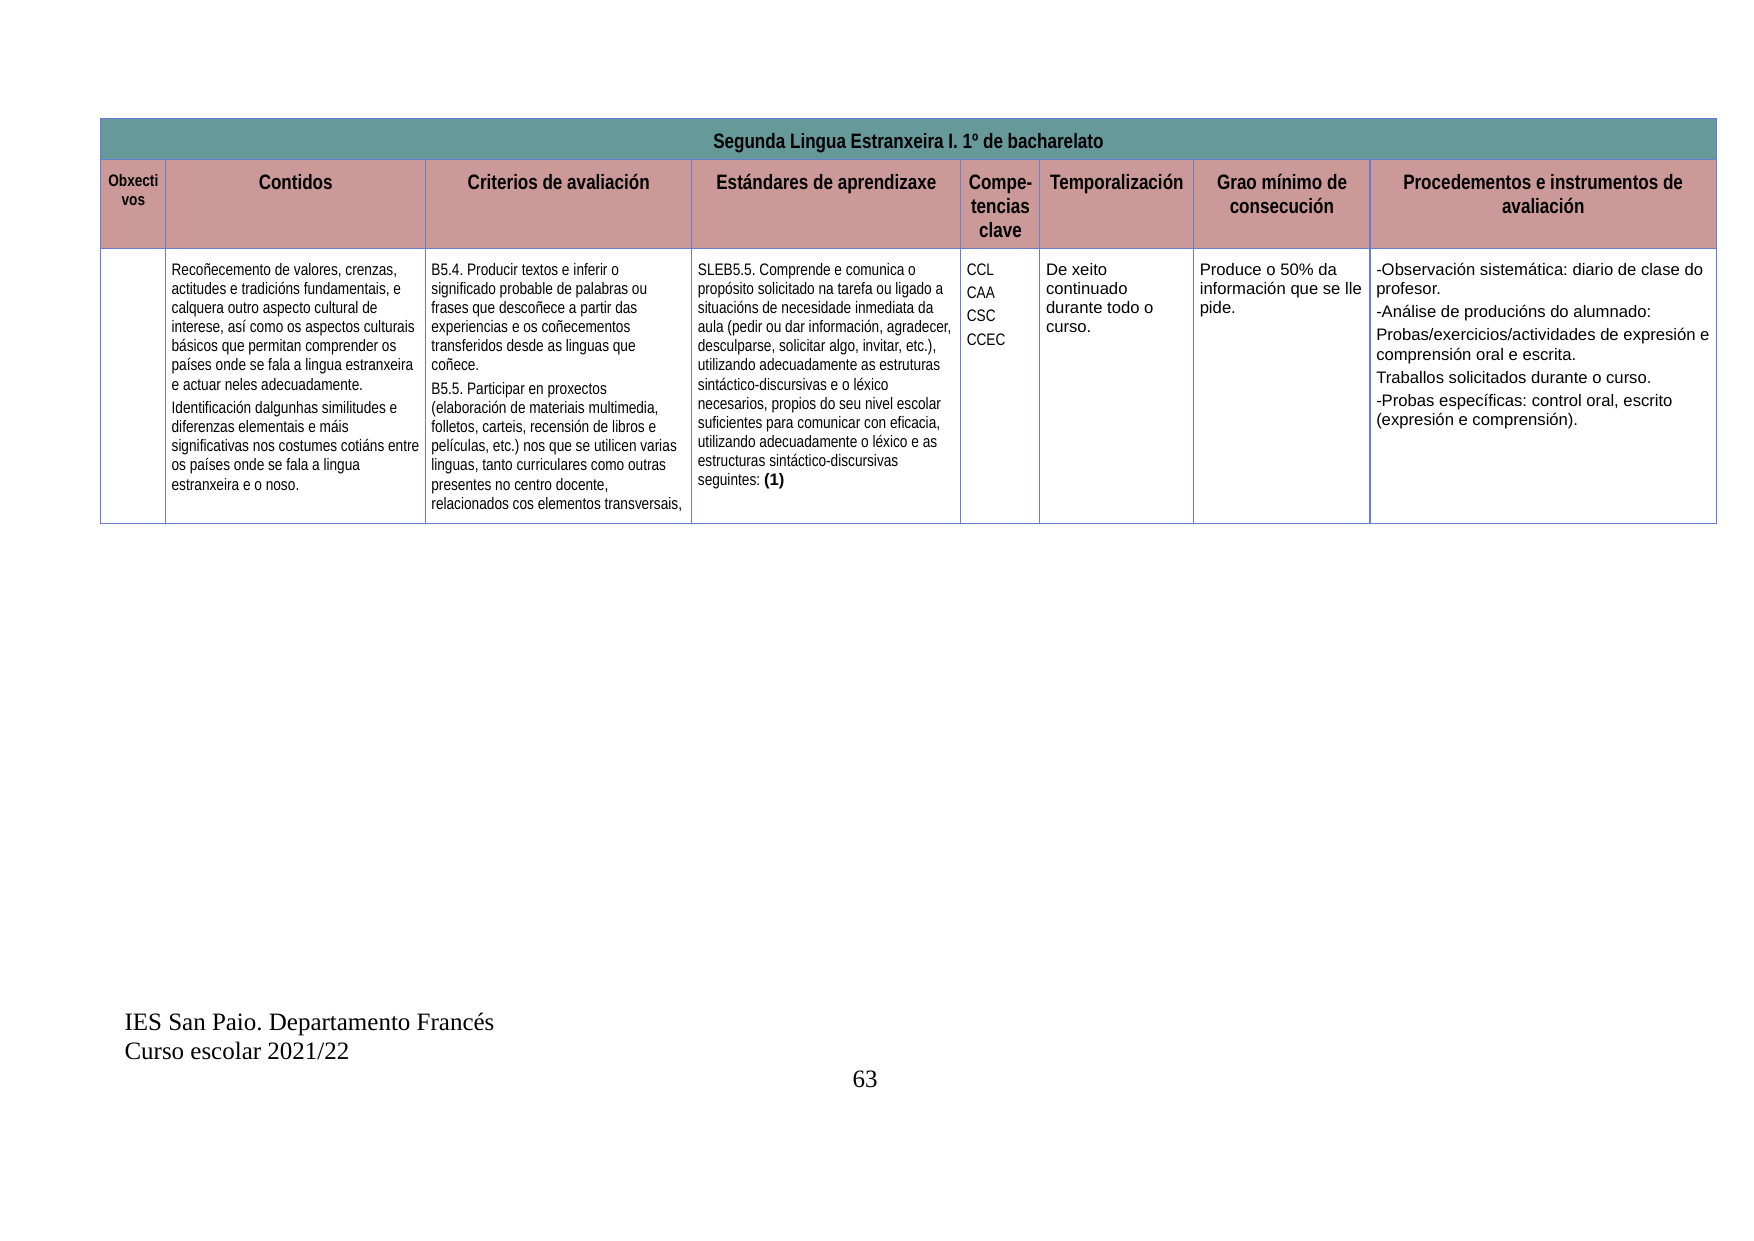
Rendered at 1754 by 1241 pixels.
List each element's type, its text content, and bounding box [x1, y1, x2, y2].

table_header Segunda Lingua Estranxeira I. 1º de bacharelato [101, 119, 1716, 159]
table_cell B5.4. Producir textos e inferir o significado probable de palabras ou frases que descoñece a partir das experiencias e os coñecementos transferidos desde as linguas que coñece. B5.5. Participar en proxectos (elaboración de materiais multimedia, folletos, carteis, recensión de libros e películas, etc.) nos que se utilicen varias linguas, tanto curriculares como outras presentes no centro docente, relacionados cos elementos transversais, [426, 249, 691, 523]
table_cell [101, 249, 165, 523]
table_cell Produce o 50% da información que se lle pide. [1194, 249, 1369, 523]
table_cell De xeito continuado durante todo o curso. [1040, 249, 1193, 523]
table_cell Procedementos e instrumentos de avaliación [1371, 160, 1716, 248]
table_cell Criterios de avaliación [426, 160, 691, 248]
table_cell Estándares de aprendizaxe [692, 160, 960, 248]
table_cell Temporalización [1040, 160, 1193, 248]
table_cell CCL CAA CSC CCEC [961, 249, 1039, 523]
table_cell B5.1. Patróns sonoros, acentuais, rítmicos e de entoación básicos: Sons e fonemas vocálicos. Sons e fonemas consonánticos e as súas agrupacións. Procesos fonolóxicos máis básicos. Acento fónico dos elementos léxicos illados e na oración. B5.2. Patróns gráficos e convencións ortográficas: Uso das normas básicas de ortografía da palabra. Utilización adecuada da ortografía da oración: coma, punto e coma, puntos suspensivos, parénteses e comiñas. B5.3. Aspectos socioculturais e sociolingüísticos: Recoñecemento e uso de convencións sociais básicas e normas de cortesía propias da súa idade e de rexistros informal e estándar, e da linguaxe non verbal elemental na cultura estranxeira. Achegamento aos hábitos e ás actividades de estudo, traballo e lecer, condicións de vida e relacións interpersoais (no ámbito educativo, ocupacional e institucional); o contorno xeográfico básico (clima, rexións) e referentes artístico-culturais (feitos históricos e personaxes salientables). Recoñecemento de valores, crenzas, actitudes e tradicións fundamentais, e calquera outro aspecto cultural de interese, así como os aspectos culturais básicos que permitan comprender os países onde se fala a lingua estranxeira e actuar neles adecuadamente. Identificación dalgunhas similitudes e diferenzas elementais e máis significativas nos costumes cotiáns entre os países onde se fala a lingua estranxeira e o noso. Actitude receptiva e respectuosa cara ás persoas, os países e as comunidades lingüísticas que falan outra lingua e teñen unha cultura diferente á propia. B5.4. Plurilingüismo: Identificación de similitudes e diferenzas entre as linguas que coñece para mellorar a súa aprendizaxe e lograr unha competencia comunicativa integrada. Participación en proxectos nos que se utilizan varias linguas e relacionados cos elementos transversais, evitando estereotipos lingüísticos ou culturais, e valorando positivamente as competencias que posúe como persoa plurilingüe. B5.5. Funcións comunicativas: Iniciación e mantemento de relacións persoais e sociais básicas propias da súa idade. Descrición de calidades físicas e abstractas moi básicas de persoas, obxectos, lugares e actividades. Narración de acontecementos e descrición de estados e situacións presentes, e expresión moi básica de sucesos futuros. Petición e ofrecemento de información e indicacións, e expresión moi sinxela de opinións e advertencias. Expresión do coñecemento, o descoñecemento e a certeza. produtos típicos, costumes alimentarios, tabús, convencións sociais, horarios etc.); familia e amizades; actividades de lecer; viaxes e transportes; festas e celebracións; saúde e educación; compras e actividades comerciais. Bens e servizos básicos. Contorno: clima, campo, cidade e lugares máis representativos. Tecnoloxía: aparellos de uso cotián. Calquera outro que se considere de interese. Expresións fixas e enunciados fraseolóxicos básicos e moi habituais. B5.7. Estruturas sintáctico-discursivas propias de cada idioma. [166, 249, 425, 523]
table_cell Contidos [166, 160, 425, 248]
table_cell Obxectivos [101, 160, 165, 248]
table_cell -Observación sistemática: diario de clase do profesor. -Análise de producións do alumnado: Probas/exercicios/actividades de expresión e comprensión oral e escrita. Traballos solicitados durante o curso. -Probas específicas: control oral, escrito (expresión e comprensión). [1371, 249, 1716, 523]
table_cell Compe-tencias clave [961, 160, 1039, 248]
table_cell SLEB5.5. Comprende e comunica o propósito solicitado na tarefa ou ligado a situacións de necesidade inmediata da aula (pedir ou dar información, agradecer, desculparse, solicitar algo, invitar, etc.), utilizando adecuadamente as estruturas sintáctico-discursivas e o léxico necesarios, propios do seu nivel escolar suficientes para comunicar con eficacia, utilizando adecuadamente o léxico e as estructuras sintáctico-discursivas seguintes: (1) [692, 249, 960, 523]
table_cell Grao mínimo de consecución [1194, 160, 1369, 248]
